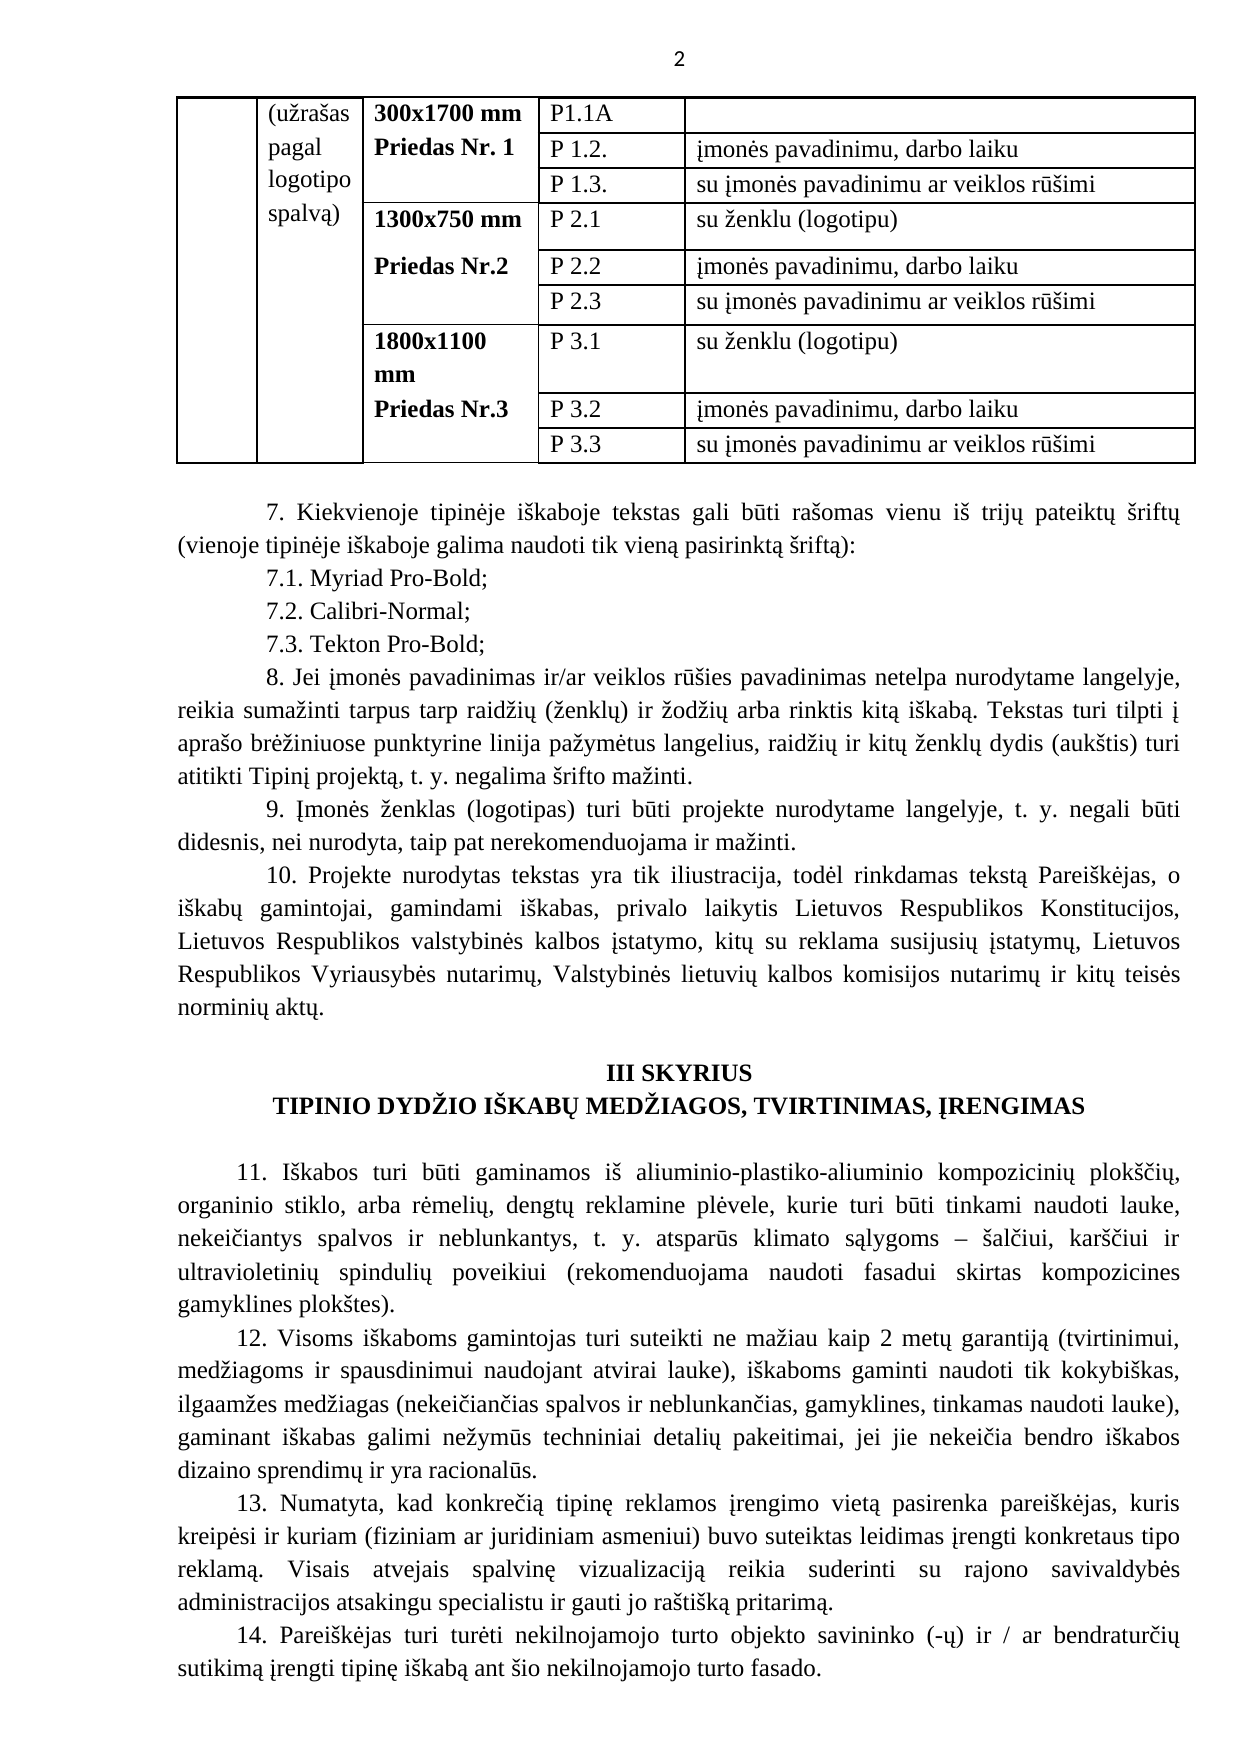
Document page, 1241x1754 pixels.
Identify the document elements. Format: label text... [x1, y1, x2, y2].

table_cell 300x1700 mm Priedas Nr. 1 [364, 98, 538, 202]
table_cell su ženklu (logotipu) [686, 204, 1194, 249]
table_cell su ženklu (logotipu) [686, 326, 1194, 392]
table_cell P 3.3 [539, 429, 684, 462]
text 8. Jei įmonės pavadinimas ir/ar veiklos rūšies pavadinimas netelpa nurodytame langelyje, reikia sumažinti tarpus tarp raidžių (ženklų) ir žodžių arba rinktis kitą iškabą. Tekstas turi tilpti į aprašo brėžiniuose punktyrine linija pažymėtus langelius, raidžių ir kitų ženklų dydis (aukštis) turi atitikti Tipinį projektą, t. y. negalima šrifto mažinti. [177, 662, 1181, 790]
table_cell įmonės pavadinimu, darbo laiku [686, 134, 1194, 167]
table_cell P 3.1 [539, 326, 684, 392]
table_cell įmonės pavadinimu, darbo laiku [686, 251, 1194, 284]
table_cell su įmonės pavadinimu ar veiklos rūšimi [686, 286, 1194, 324]
text 12. Visoms iškaboms gamintojas turi suteikti ne mažiau kaip 2 metų garantiją (tvirtinimui, medžiagoms ir spausdinimui naudojant atvirai lauke), iškaboms gaminti naudoti tik kokybiškas, ilgaamžes medžiagas (nekeičiančias spalvos ir neblunkančias, gamyklines, tinkamas naudoti lauke), gaminant iškabas galimi nežymūs techniniai detalių pakeitimai, jei jie nekeičia bendro iškabos dizaino sprendimų ir yra racionalūs. [177, 1323, 1181, 1483]
table_cell [364, 427, 538, 462]
text 9. Įmonės ženklas (logotipas) turi būti projekte nurodytame langelyje, t. y. negali būti didesnis, nei nurodyta, taip pat nerekomenduojama ir mažinti. [177, 794, 1181, 856]
table_cell su įmonės pavadinimu ar veiklos rūšimi [686, 169, 1194, 202]
table_cell [686, 99, 1194, 132]
text 10. Projekte nurodytas tekstas yra tik iliustracija, todėl rinkdamas tekstą Pareiškėjas, o iškabų gamintojai, gamindami iškabas, privalo laikytis Lietuvos Respublikos Konstitucijos, Lietuvos Respublikos valstybinės kalbos įstatymo, kitų su reklama susijusių įstatymų, Lietuvos Respublikos Vyriausybės nutarimų, Valstybinės lietuvių kalbos komisijos nutarimų ir kitų teisės norminių aktų. [177, 860, 1181, 1021]
text 14. Pareiškėjas turi turėti nekilnojamojo turto objekto savininko (-ų) ir / ar bendraturčių sutikimą įrengti tipinę iškabą ant šio nekilnojamojo turto fasado. [177, 1620, 1181, 1682]
table_cell P1.1A [540, 99, 684, 132]
table_cell (užrašas pagal logotipo spalvą) [258, 99, 362, 462]
table_cell P 2.3 [539, 286, 684, 324]
text 7.2. Calibri-Normal; [177, 596, 1181, 625]
table_cell 1300x750 mm [364, 203, 538, 249]
table_cell [178, 99, 256, 462]
table_cell P 1.2. [540, 134, 684, 167]
table_cell P 3.2 [539, 394, 684, 427]
table_cell P 1.3. [540, 169, 684, 202]
table_cell įmonės pavadinimu, darbo laiku [686, 394, 1194, 427]
text 11. Iškabos turi būti gaminamos iš aliuminio-plastiko-aliuminio kompozicinių plokščių, organinio stiklo, arba rėmelių, dengtų reklamine plėvele, kurie turi būti tinkami naudoti lauke, nekeičiantys spalvos ir neblunkantys, t. y. atsparūs klimato sąlygoms – šalčiui, karščiui ir ultravioletinių spindulių poveikiui (rekomenduojama naudoti fasadui skirtas kompozicines gamyklines plokštes). [177, 1157, 1181, 1318]
table_cell P 2.1 [539, 204, 684, 249]
text 7.3. Tekton Pro-Bold; [177, 629, 1181, 658]
table_cell Priedas Nr.3 [364, 392, 538, 427]
text III SKYRIUS [177, 1058, 1181, 1087]
text 7. Kiekvienoje tipinėje iškaboje tekstas gali būti rašomas vienu iš trijų pateiktų šriftų (vienoje tipinėje iškaboje galima naudoti tik vieną pasirinktą šriftą): [177, 497, 1181, 559]
table_cell su įmonės pavadinimu ar veiklos rūšimi [686, 429, 1194, 462]
text 13. Numatyta, kad konkrečią tipinę reklamos įrengimo vietą pasirenka pareiškėjas, kuris kreipėsi ir kuriam (fiziniam ar juridiniam asmeniui) buvo suteiktas leidimas įrengti konkretaus tipo reklamą. Visais atvejais spalvinę vizualizaciją reikia suderinti su rajono savivaldybės administracijos atsakingu specialistu ir gauti jo raštišką pritarimą. [177, 1488, 1181, 1616]
table_cell P 2.2 [539, 251, 684, 284]
table_cell [364, 284, 538, 324]
text 7.1. Myriad Pro-Bold; [177, 563, 1181, 592]
table_cell 1800x1100 mm [364, 325, 538, 392]
text TIPINIO DYDŽIO IŠKABŲ MEDŽIAGOS, TVIRTINIMAS, ĮRENGIMAS [177, 1091, 1181, 1120]
table_cell Priedas Nr.2 [364, 249, 538, 284]
